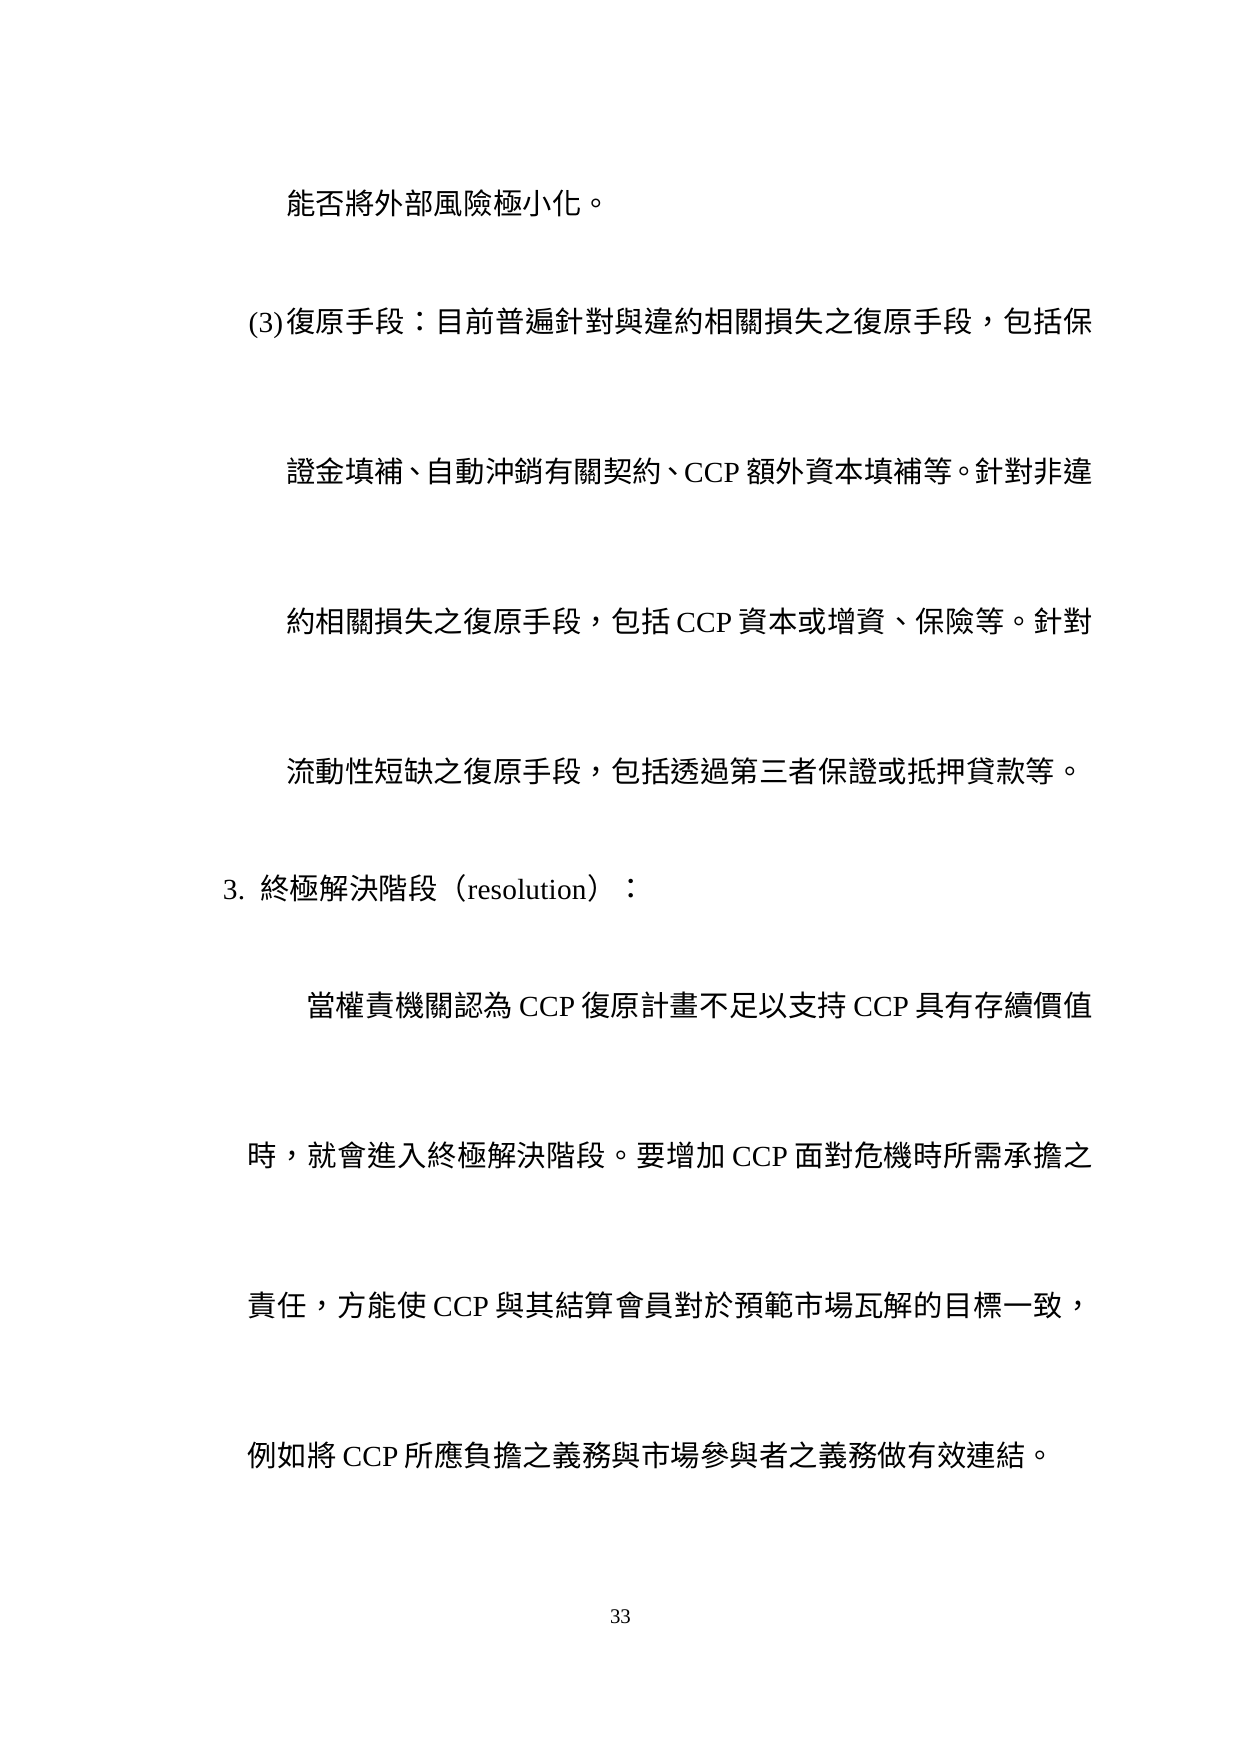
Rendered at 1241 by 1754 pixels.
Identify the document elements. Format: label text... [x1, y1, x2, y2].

list 終極解決階段（resolution）： [223, 849, 1092, 924]
text 當權責機關認為CCP復原計畫不足以支持CCP具有存續價值時，就會進入終極解決階段。要增加CCP面對危機時所需承擔之責任，方能使CCP與其結算會員對於預範市場瓦解的目標一致，例如將CCP所應負擔之義務與市場參與者之義務做有效連結。 [248, 966, 1092, 1491]
list 復原手段：目前普遍針對與違約相關損失之復原手段，包括保證金填補、自動沖銷有關契約、CCP額外資本填補等。針對非違約相關損失之復原手段，包括CCP資本或增資、保險等。針對流動性短缺之復原手段，包括透過第三者保證或抵押貸款等。 [248, 282, 1092, 807]
list 能否將外部風險極小化。 [248, 164, 1092, 239]
